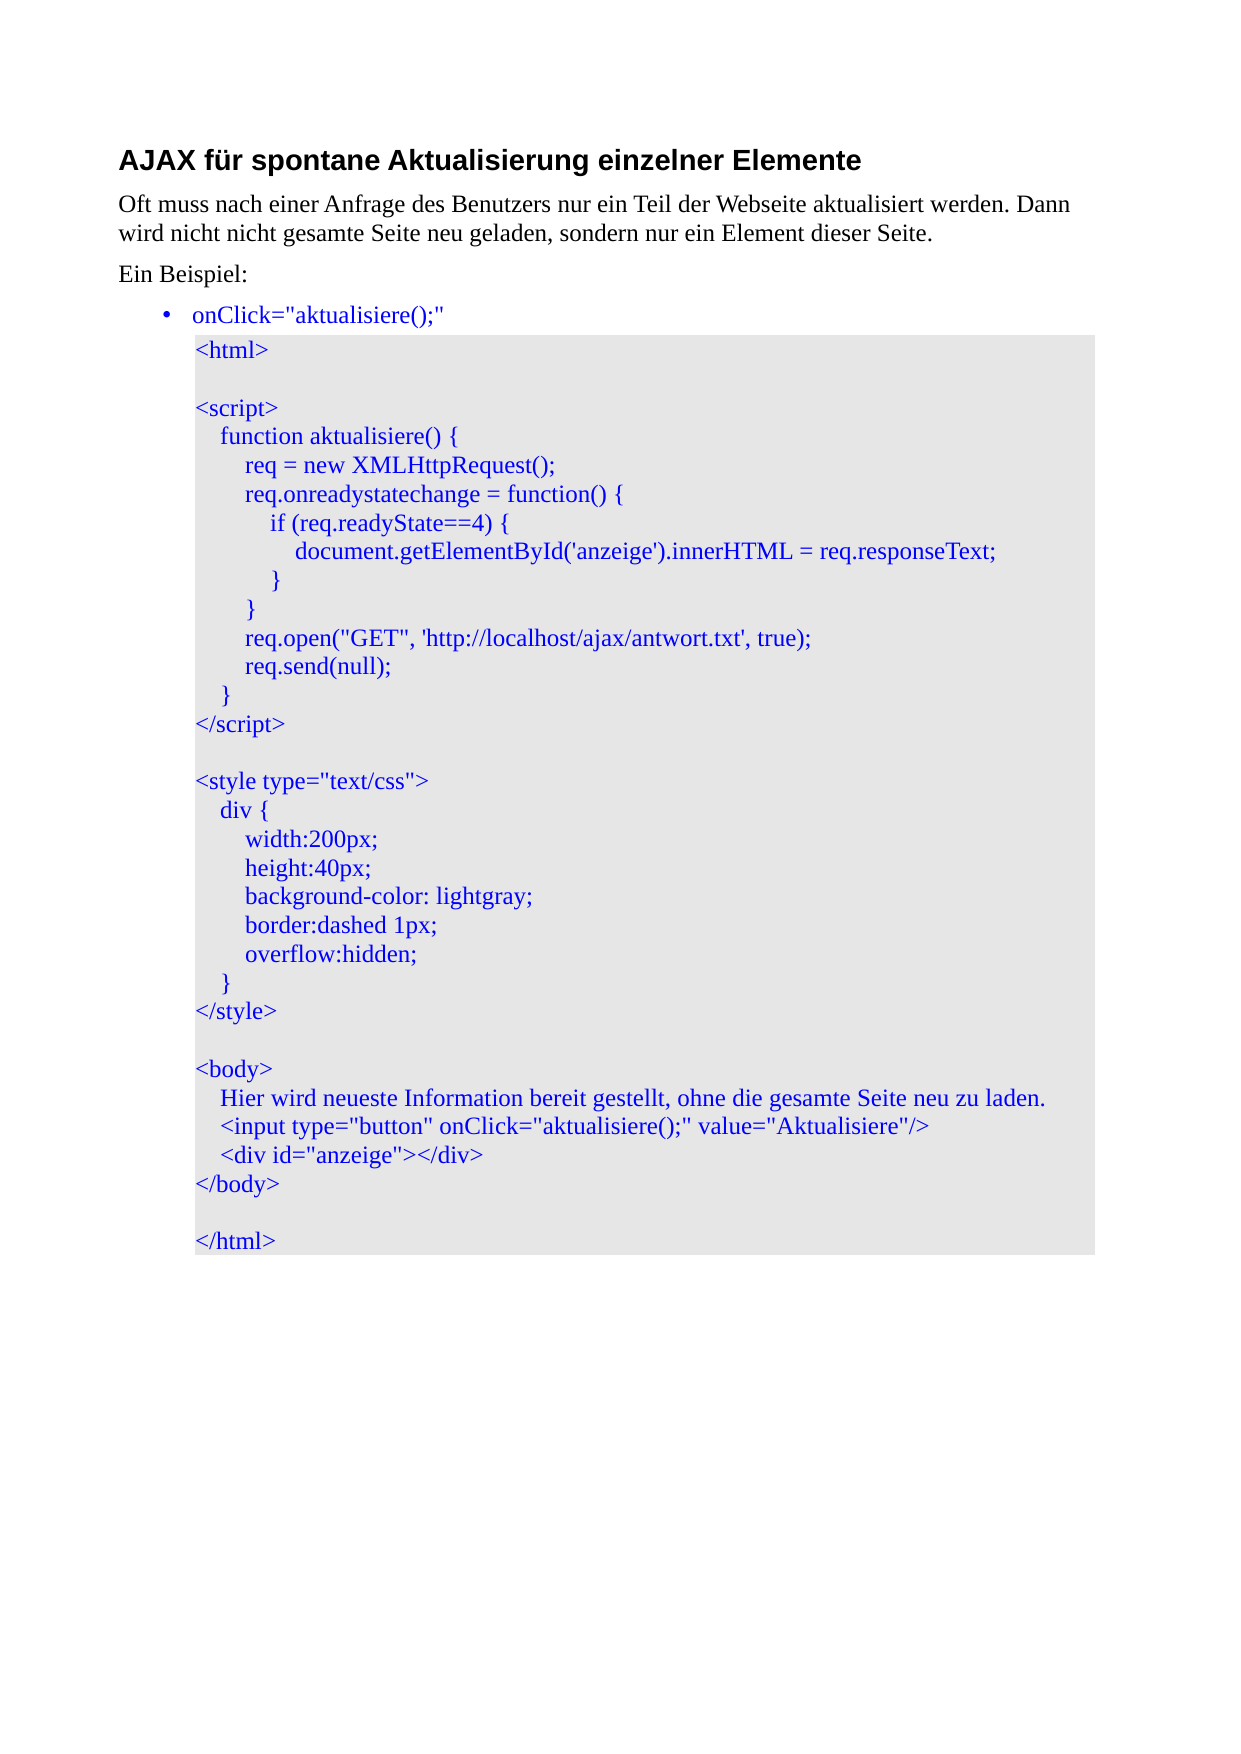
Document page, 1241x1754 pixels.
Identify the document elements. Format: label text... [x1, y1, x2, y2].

text Oft muss nach einer Anfrage des Benutzers nur ein Teil der Webseite aktualisiert werden. Dann wird nicht nicht gesamte Seite neu geladen, sondern nur ein Element dieser Seite. [118, 189, 1122, 247]
list onClick="aktualisiere();" [162, 300, 1122, 329]
text Ein Beispiel: [118, 259, 1122, 288]
subtitle AJAX für spontane Aktualisierung einzelner Elemente [118, 143, 1122, 177]
text <html> <script> function aktualisiere() { req = new XMLHttpRequest(); req.onreadystatechange = function() { if (req.readyState==4) { document.getElementById('anzeige').innerHTML = req.responseText; } } req.open("GET", 'http://localhost/ajax/antwort.txt', true); req.send(null); } </script> <style type="text/css"> div { width:200px; height:40px; background-color: lightgray; border:dashed 1px; overflow:hidden; } </style> <body> Hier wird neueste Information bereit gestellt, ohne die gesamte Seite neu zu laden. <input type="button" onClick="aktualisiere();" value="Aktualisiere"/> <div id="anzeige"></div> </body> </html> [195, 335, 1095, 1255]
